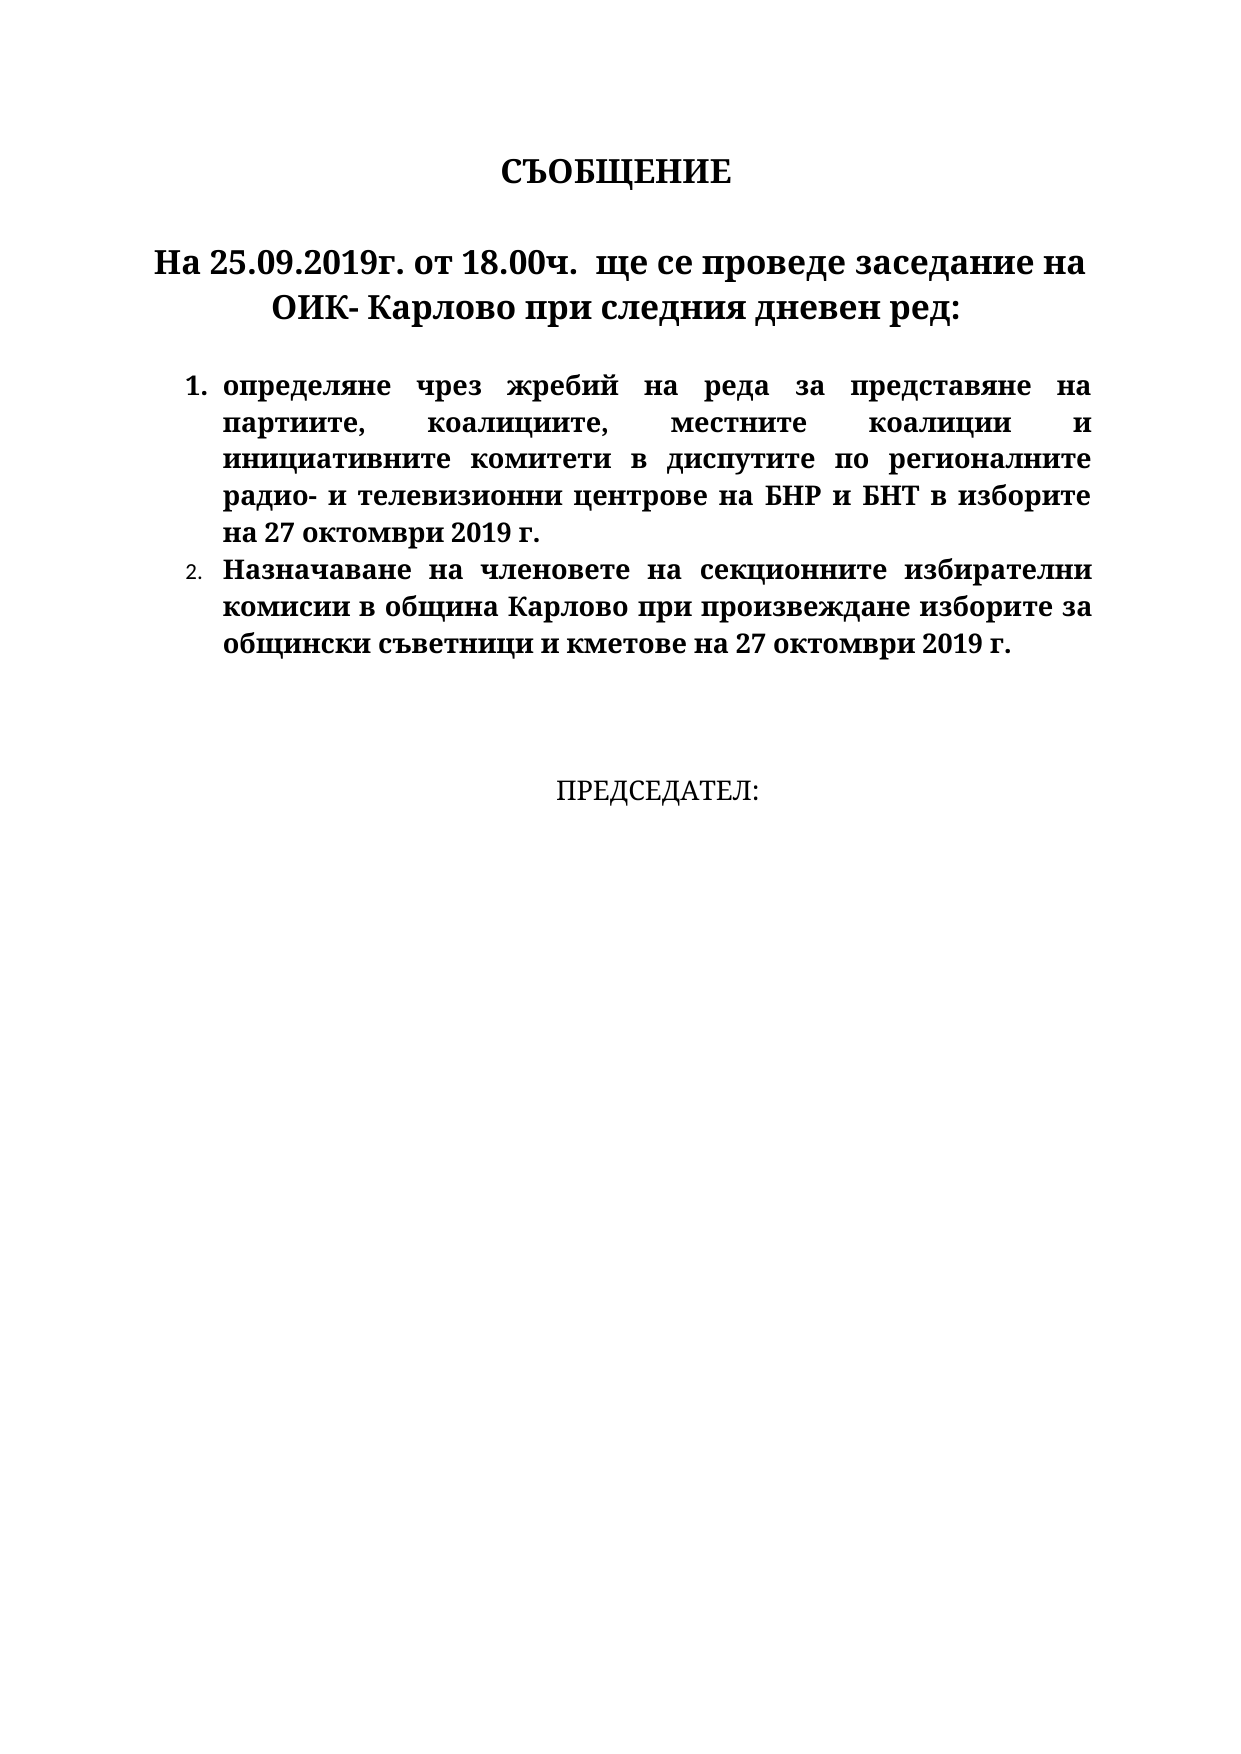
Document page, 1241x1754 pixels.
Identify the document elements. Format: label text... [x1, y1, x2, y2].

text ПРЕДСЕДАТЕЛ: [148, 772, 1093, 809]
list определяне чрез жребий на реда за представяне на партиите, коалициите, местните коалиции и инициативните комитети в диспутите по регионалните радио- и телевизионни центрове на БНР и БНТ в изборите на 27 октомври 2019 г. [185, 366, 1093, 551]
list Назначаване на членовете на секционните избирателни комисии в община Карлово при произвеждане изборите за общински съветници и кметове на 27 октомври 2019 г. [185, 551, 1093, 661]
text СЪОБЩЕНИЕ [148, 148, 1093, 193]
text На 25.09.2019г. от 18.00ч. ще се проведе заседание на ОИК- Карлово при следния дневен ред: [148, 238, 1093, 329]
